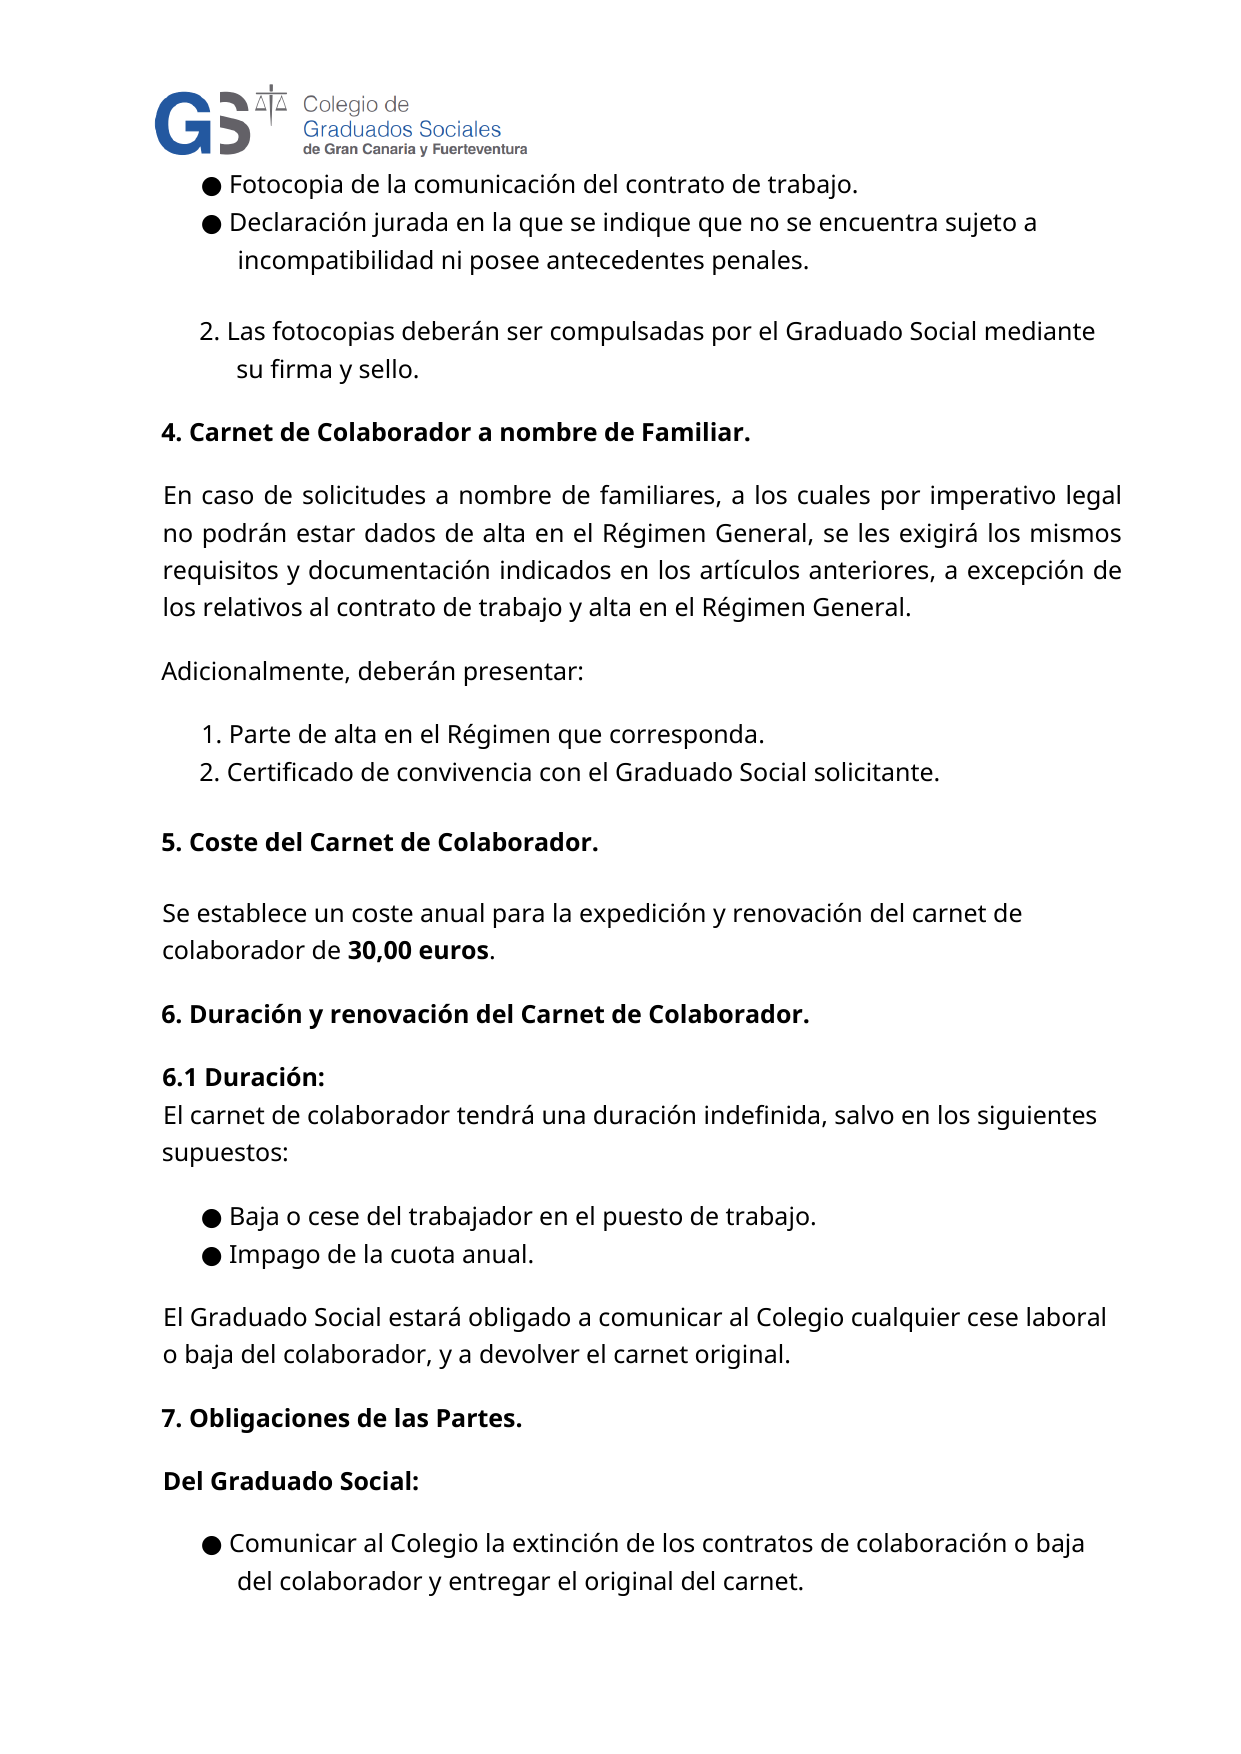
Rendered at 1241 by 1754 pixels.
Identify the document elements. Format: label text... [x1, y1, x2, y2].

text 6.1 Duración: [162, 1059, 1124, 1093]
picture [150, 75, 557, 168]
text 2. Las fotocopias deberán ser compulsadas por el Graduado Social mediante su firma y sello. [199, 314, 1124, 385]
text En caso de solicitudes a nombre de familiares, a los cuales por imperativo legal no podrán estar dados de alta en el Régimen General, se les exigirá los mismos requisitos y documentación indicados en los artículos anteriores, a excepción de los relativos al contrato de trabajo y alta en el Régimen General. [162, 478, 1124, 624]
text Se establece un coste anual para la expedición y renovación del carnet de colaborador de 30,00 euros. [162, 895, 1124, 967]
text Adicionalmente, deberán presentar: [161, 654, 1124, 688]
text Del Graduado Social: [163, 1463, 1124, 1497]
text 6. Duración y renovación del Carnet de Colaborador. [161, 996, 1124, 1031]
text ● Comunicar al Colegio la extinción de los contratos de colaboración o baja del colaborador y entregar el original del carnet. [201, 1526, 1124, 1597]
text ● Impago de la cuota anual. [201, 1236, 1124, 1270]
text El carnet de colaborador tendrá una duración indefinida, salvo en los siguientes supuestos: [162, 1097, 1124, 1169]
text 7. Obligaciones de las Partes. [161, 1400, 1124, 1434]
text ● Fotocopia de la comunicación del contrato de trabajo. [201, 167, 1124, 201]
text 2. Certificado de convivencia con el Graduado Social solicitante. [161, 754, 1124, 789]
text ● Baja o cese del trabajador en el puesto de trabajo. [201, 1198, 1124, 1232]
text ● Declaración jurada en la que se indique que no se encuentra sujeto a incompatibilidad ni posee antecedentes penales. [201, 205, 1124, 277]
text 5. Coste del Carnet de Colaborador. [161, 824, 1124, 858]
text 4. Carnet de Colaborador a nombre de Familiar. [161, 415, 1124, 449]
text El Graduado Social estará obligado a comunicar al Colegio cualquier cese laboral o baja del colaborador, y a devolver el carnet original. [162, 1299, 1124, 1371]
text 1. Parte de alta en el Régimen que corresponda. [201, 717, 1124, 751]
